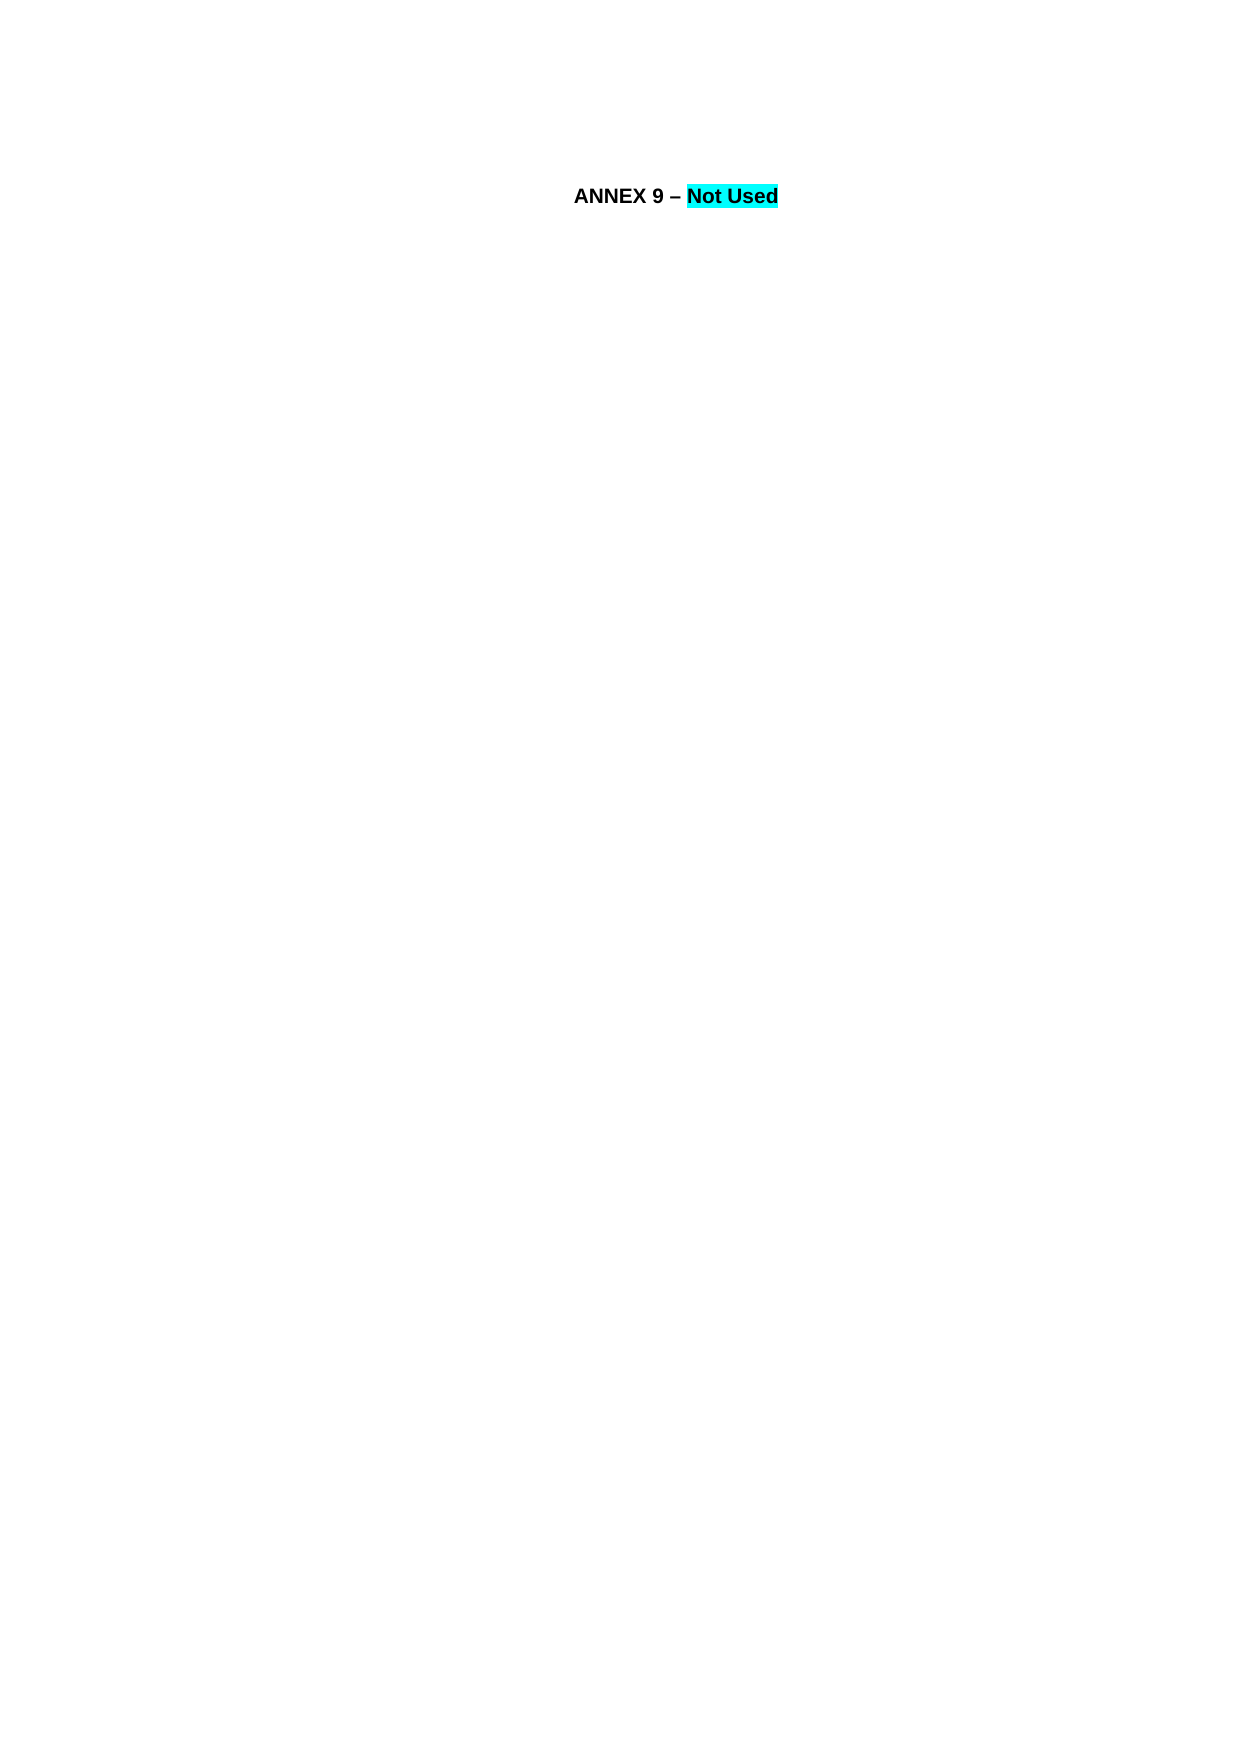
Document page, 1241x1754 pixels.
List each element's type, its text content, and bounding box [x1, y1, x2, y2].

text ANNEX 9 – Not Used [261, 184, 1090, 208]
